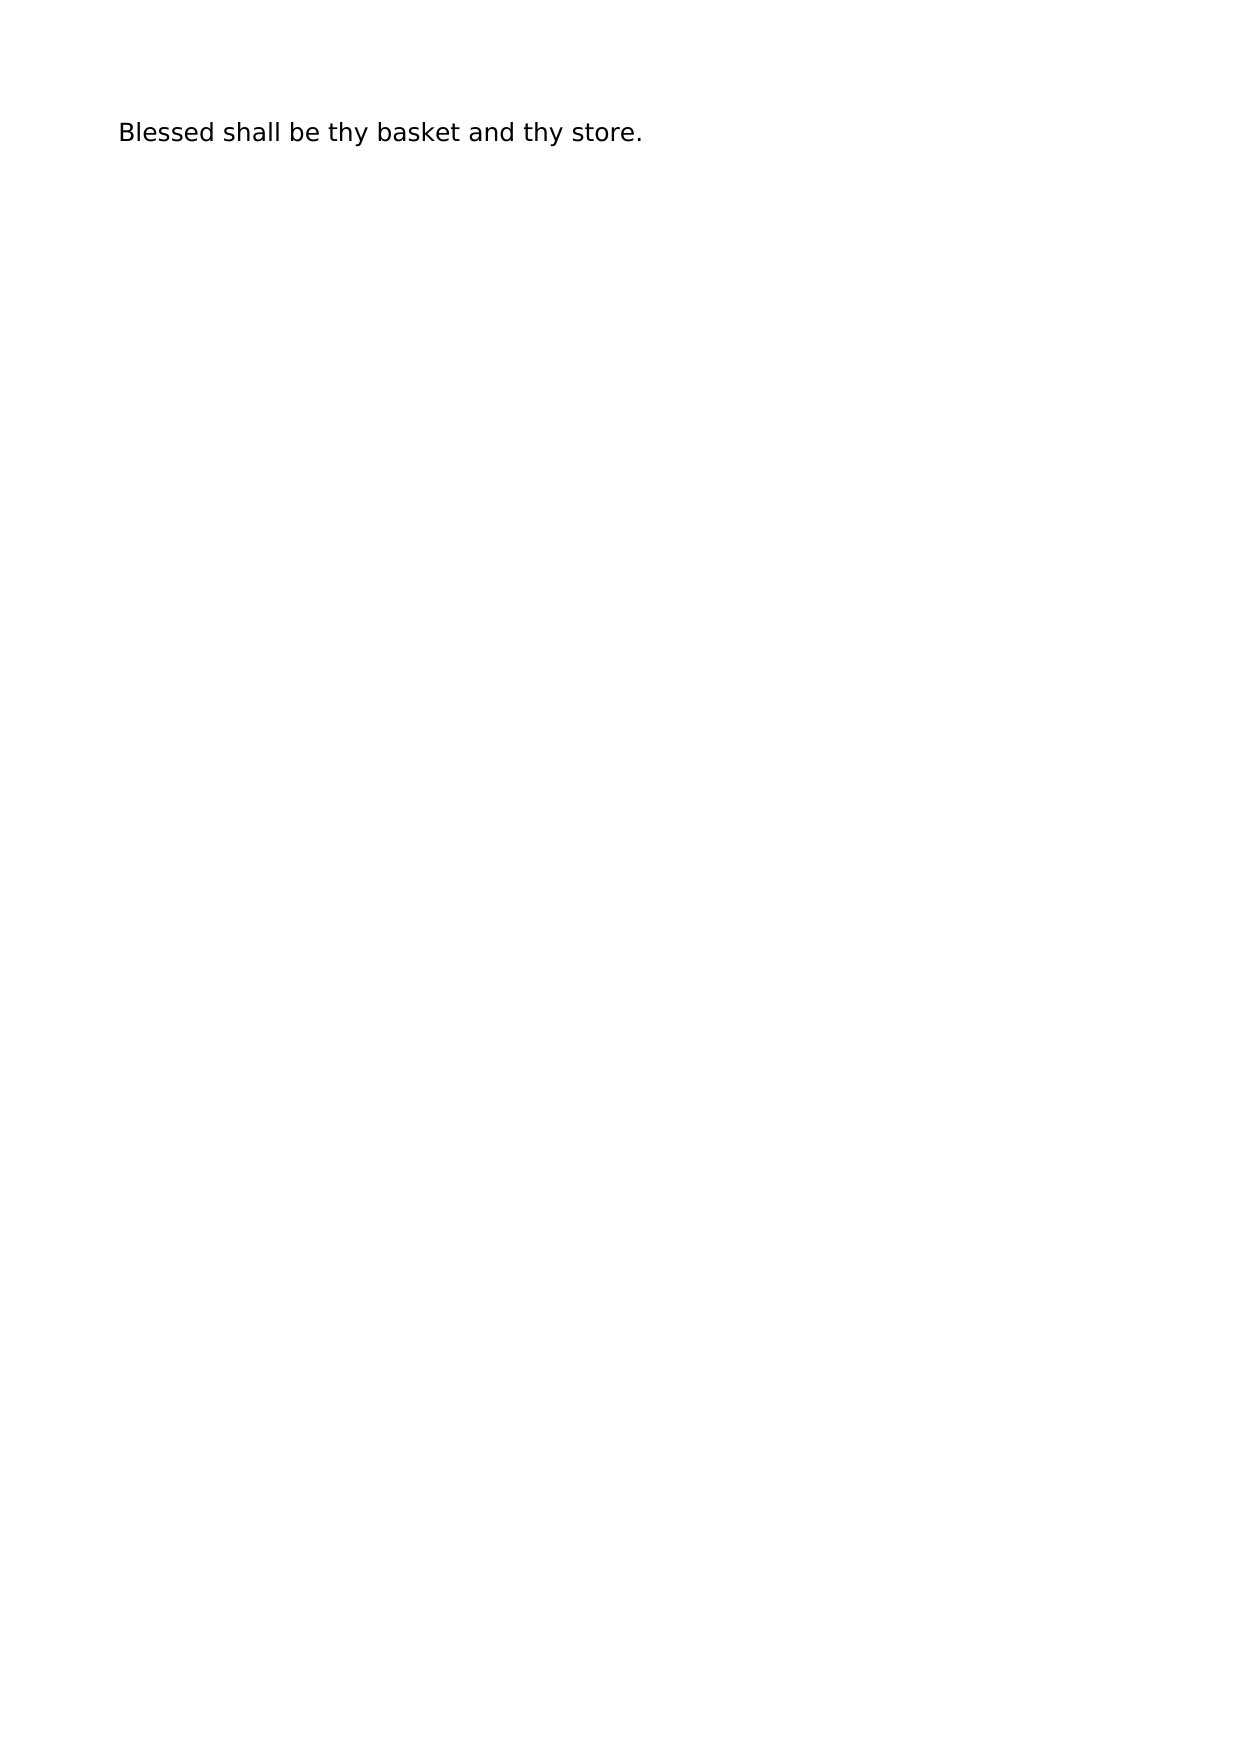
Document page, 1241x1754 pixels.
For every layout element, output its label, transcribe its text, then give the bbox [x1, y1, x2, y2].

text Blessed shall be thy basket and thy store. [118, 118, 1122, 147]
